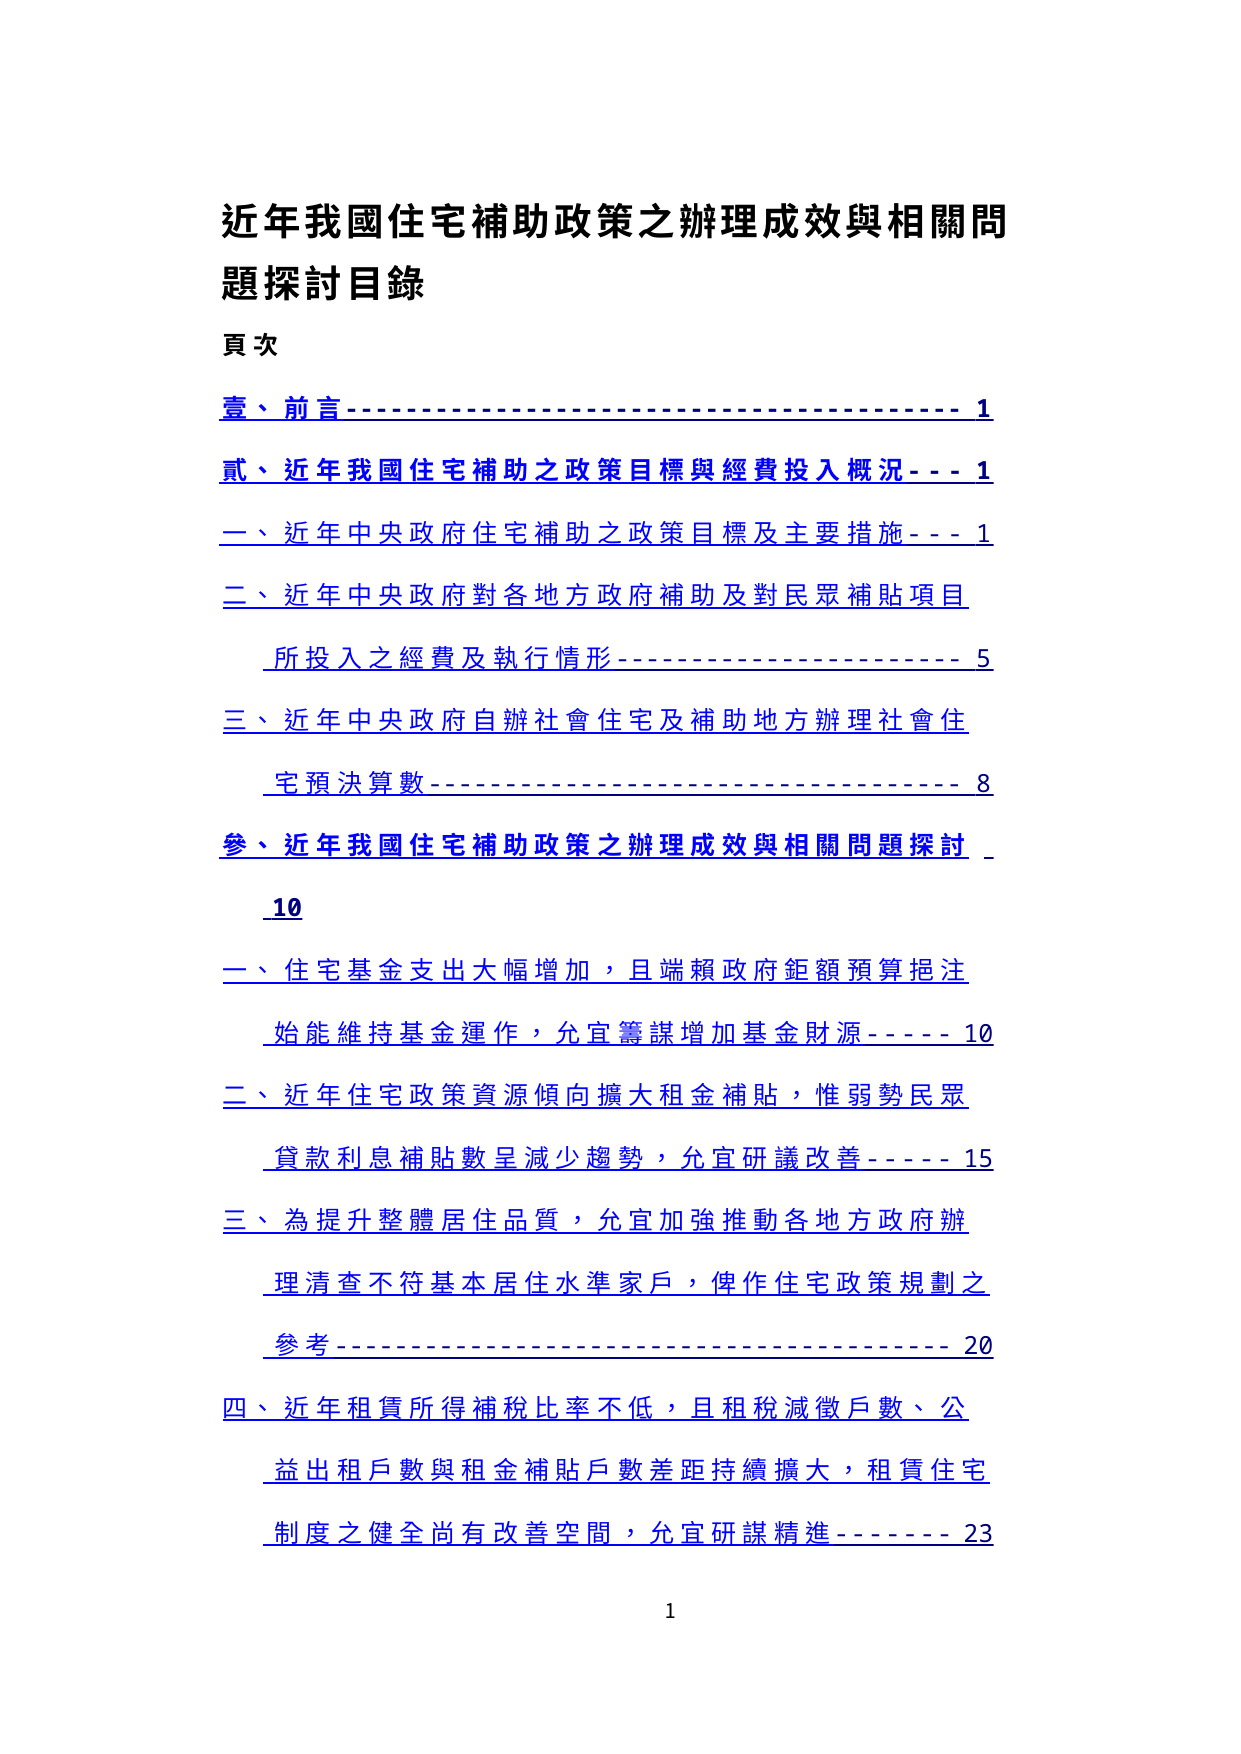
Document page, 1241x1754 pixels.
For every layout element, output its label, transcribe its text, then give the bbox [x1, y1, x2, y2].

text 貳、近年我國住宅補助之政策目標與經費投入概況 1 [217, 427, 994, 490]
text 三、為提升整體居住品質，允宜加強推動各地方政府辦理清查不符基本居住水準家戶，俾作住宅政策規劃之參考 20 [217, 1177, 994, 1365]
text 一、近年中央政府住宅補助之政策目標及主要措施 1 [217, 490, 994, 552]
text 二、近年住宅政策資源傾向擴大租金補貼，惟弱勢民眾貸款利息補貼數呈減少趨勢，允宜研議改善 15 [217, 1052, 994, 1177]
text 四、近年租賃所得補稅比率不低，且租稅減徵戶數、公益出租戶數與租金補貼戶數差距持續擴大，租賃住宅制度之健全尚有改善空間，允宜研謀精進 23 [217, 1365, 994, 1552]
text 二、近年中央政府對各地方政府補助及對民眾補貼項目所投入之經費及執行情形 5 [217, 552, 994, 677]
text 近年我國住宅補助政策之辦理成效與相關問題探討目錄 頁次 [217, 177, 1048, 365]
text 一、住宅基金支出大幅增加，且端賴政府鉅額預算挹注始能維持基金運作，允宜籌謀增加基金財源 10 [217, 927, 994, 1052]
text 參、近年我國住宅補助政策之辦理成效與相關問題探討 10 [217, 802, 994, 927]
text 壹、前言 1 [217, 365, 994, 427]
text 三、近年中央政府自辦社會住宅及補助地方辦理社會住宅預決算數 8 [217, 677, 994, 802]
